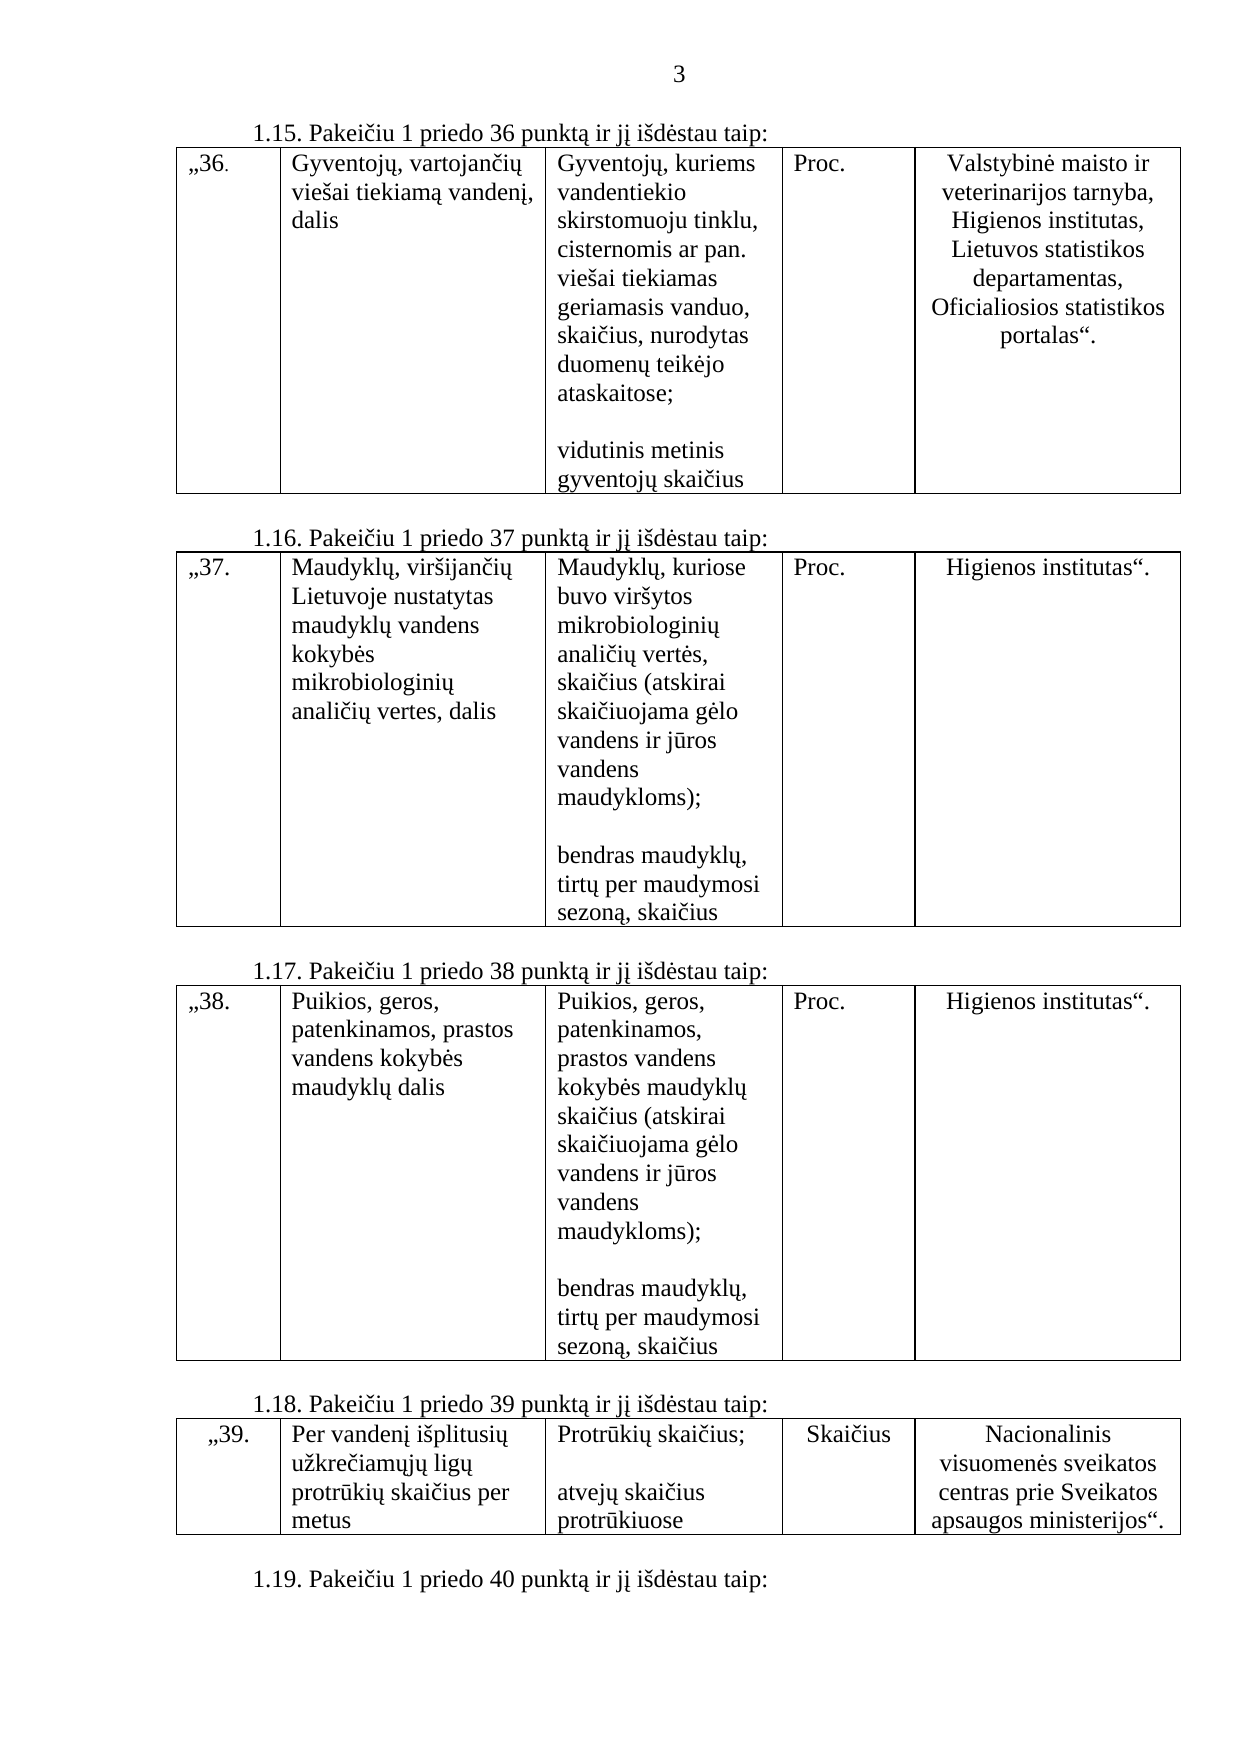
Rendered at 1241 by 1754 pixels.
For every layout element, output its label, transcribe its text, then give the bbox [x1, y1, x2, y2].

text 1.19. Pakeičiu 1 priedo 40 punktą ir jį išdėstau taip: [177, 1564, 1181, 1593]
table_header Gyventojų, vartojančių viešai tiekiamą vandenį, dalis [281, 148, 545, 493]
table_header Puikios, geros, patenkinamos, prastos vandens kokybės maudyklų skaičius (atskirai skaičiuojama gėlo vandens ir jūros vandens maudykloms); bendras maudyklų, tirtų per maudymosi sezoną, skaičius [546, 986, 782, 1359]
table_header „38. [177, 986, 280, 1359]
table_header Proc. [783, 148, 914, 493]
table_header Puikios, geros, patenkinamos, prastos vandens kokybės maudyklų dalis [281, 986, 545, 1359]
text 1.16. Pakeičiu 1 priedo 37 punktą ir jį išdėstau taip: [177, 523, 1181, 551]
text 1.15. Pakeičiu 1 priedo 36 punktą ir jį išdėstau taip: [177, 118, 1181, 147]
table_header Skaičius [783, 1419, 914, 1534]
table_header Proc. [783, 986, 914, 1359]
table_header Maudyklų, kuriose buvo viršytos mikrobiologinių analičių vertės, skaičius (atskirai skaičiuojama gėlo vandens ir jūros vandens maudykloms); bendras maudyklų, tirtų per maudymosi sezoną, skaičius [546, 553, 782, 926]
text 1.18. Pakeičiu 1 priedo 39 punktą ir jį išdėstau taip: [177, 1389, 1181, 1418]
table_header Maudyklų, viršijančių Lietuvoje nustatytas maudyklų vandens kokybės mikrobiologinių analičių vertes, dalis [281, 553, 545, 926]
text 1.17. Pakeičiu 1 priedo 38 punktą ir jį išdėstau taip: [177, 956, 1181, 985]
table_header Nacionalinis visuomenės sveikatos centras prie Sveikatos apsaugos ministerijos“. [916, 1419, 1180, 1534]
table_header Valstybinė maisto ir veterinarijos tarnyba, Higienos institutas, Lietuvos statistikos departamentas, Oficialiosios statistikos portalas“. [916, 148, 1180, 493]
table_header „39. [177, 1419, 280, 1534]
table_header Higienos institutas“. [916, 986, 1180, 1359]
table_header „37. [177, 553, 280, 926]
table_header Protrūkių skaičius; atvejų skaičius protrūkiuose [546, 1419, 782, 1534]
table_header Higienos institutas“. [916, 553, 1180, 926]
table_header Per vandenį išplitusių užkrečiamųjų ligų protrūkių skaičius per metus [281, 1419, 545, 1534]
table_header Proc. [783, 553, 914, 926]
table_header „36. [177, 148, 280, 493]
table_header Gyventojų, kuriems vandentiekio skirstomuoju tinklu, cisternomis ar pan. viešai tiekiamas geriamasis vanduo, skaičius, nurodytas duomenų teikėjo ataskaitose; vidutinis metinis gyventojų skaičius [546, 148, 782, 493]
